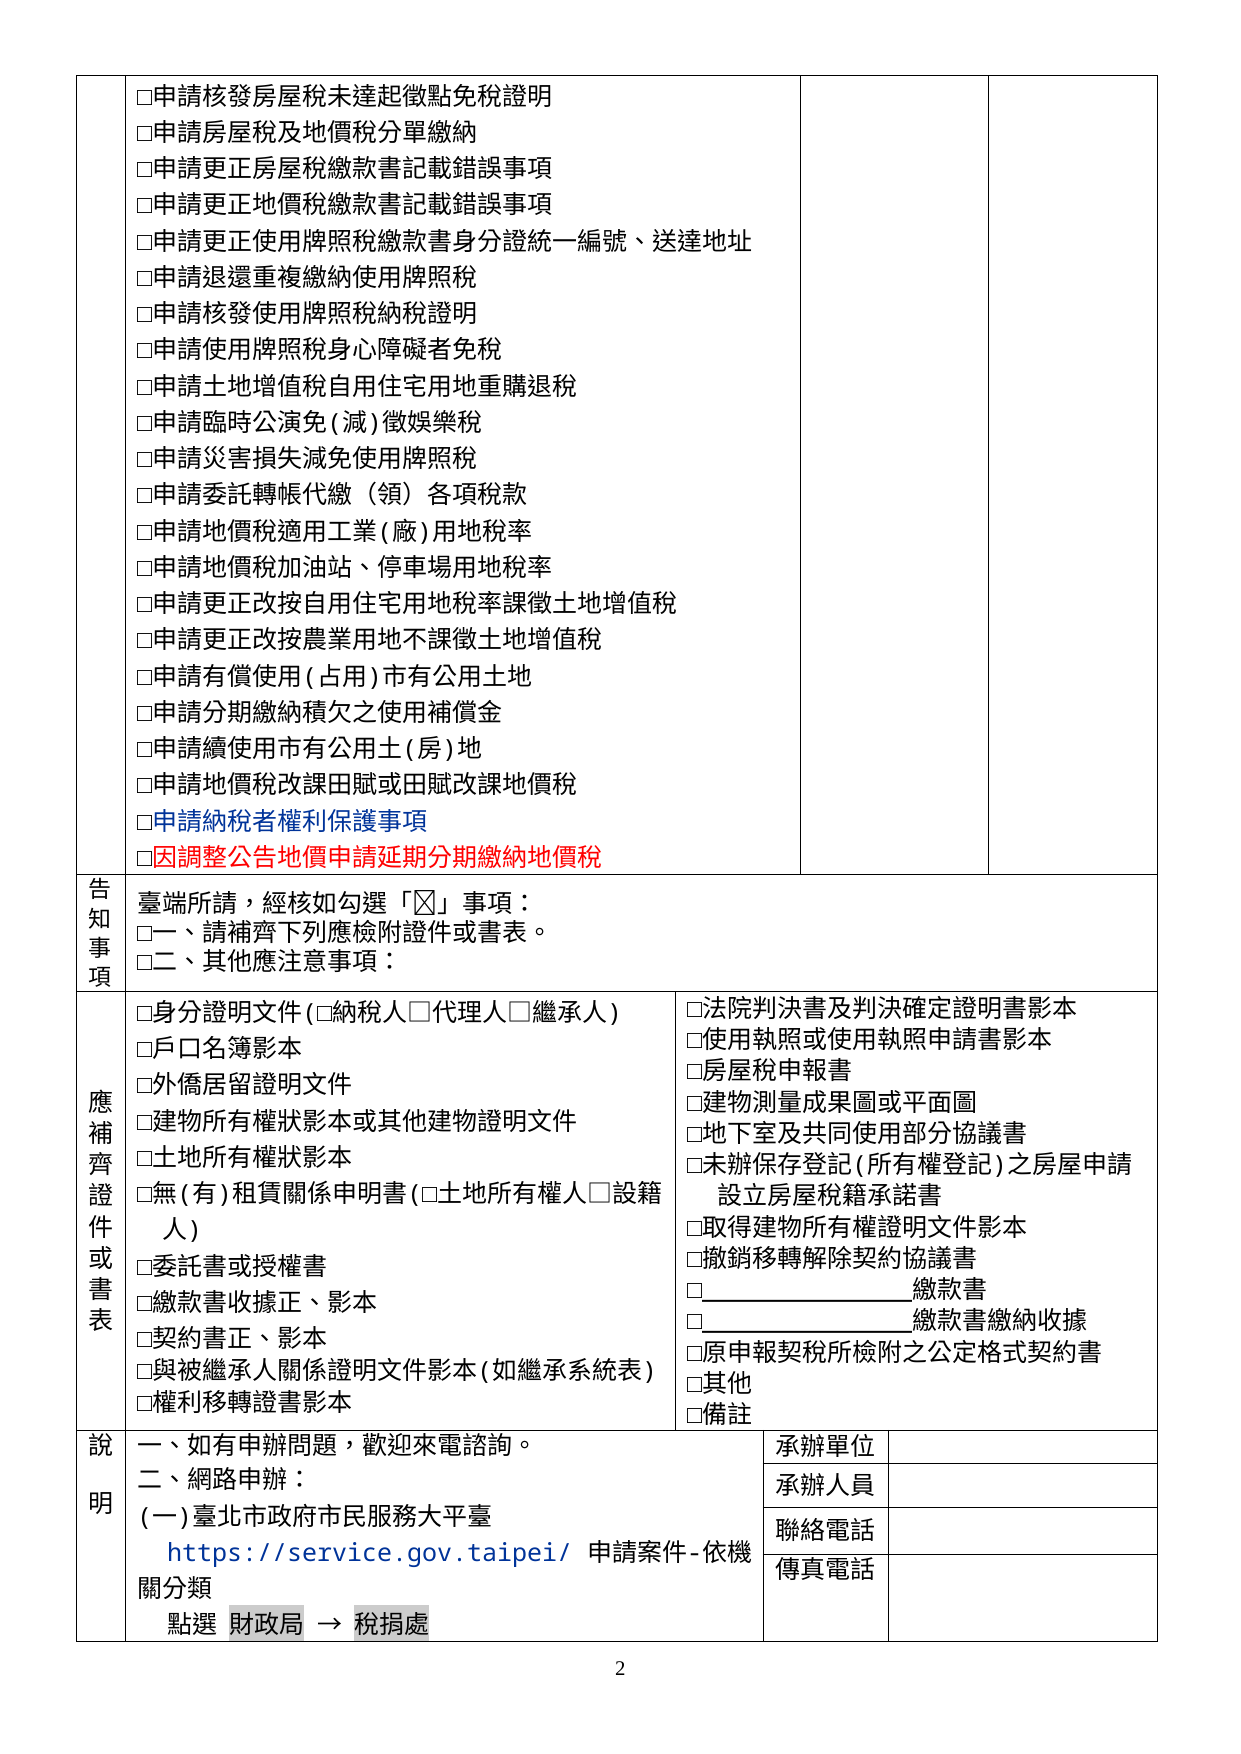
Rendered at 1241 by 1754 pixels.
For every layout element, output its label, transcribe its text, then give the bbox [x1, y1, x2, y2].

table_cell 承辦單位 [764, 1431, 888, 1463]
table_header [77, 76, 125, 873]
table_cell [801, 76, 988, 873]
table_cell □法院判決書及判決確定證明書影本 □使用執照或使用執照申請書影本 □房屋稅申報書 □建物測量成果圖或平面圖 □地下室及共同使用部分協議書 □未辦保存登記(所有權登記)之房屋申請 設立房屋稅籍承諾書 □取得建物所有權證明文件影本 □撤銷移轉解除契約協議書 □______________繳款書 □______________繳款書繳納收據 □原申報契稅所檢附之公定格式契約書 □其他 □備註 [676, 992, 1157, 1430]
table_cell □身分證明文件(□納稅人□代理人□繼承人) □戶口名簿影本 □外僑居留證明文件 □建物所有權狀影本或其他建物證明文件 □土地所有權狀影本 □無(有)租賃關係申明書(□土地所有權人□設籍人) □委託書或授權書 □繳款書收據正、影本 □契約書正、影本 □與被繼承人關係證明文件影本(如繼承系統表) □權利移轉證書影本 [126, 992, 675, 1430]
table_cell 說 明 [77, 1431, 125, 1641]
table_cell 承辦人員 [764, 1464, 888, 1507]
table_cell 臺端所請，經核如勾選「」事項： □一、請補齊下列應檢附證件或書表。 □二、其他應注意事項： [126, 875, 1157, 991]
table_cell [889, 1464, 1157, 1507]
table_cell 傳真電話 [764, 1555, 888, 1641]
table_cell [889, 1431, 1157, 1463]
table_header □申請核發房屋稅未達起徵點免稅證明 □申請房屋稅及地價稅分單繳納 □申請更正房屋稅繳款書記載錯誤事項 □申請更正地價稅繳款書記載錯誤事項 □申請更正使用牌照稅繳款書身分證統一編號、送達地址 □申請退還重複繳納使用牌照稅 □申請核發使用牌照稅納稅證明 □申請使用牌照稅身心障礙者免稅 □申請土地增值稅自用住宅用地重購退稅 □申請臨時公演免(減)徵娛樂稅 □申請災害損失減免使用牌照稅 □申請委託轉帳代繳（領）各項稅款 □申請地價稅適用工業(廠)用地稅率 □申請地價稅加油站、停車場用地稅率 □申請更正改按自用住宅用地稅率課徵土地增值稅 □申請更正改按農業用地不課徵土地增值稅 □申請有償使用(占用)市有公用土地 □申請分期繳納積欠之使用補償金 □申請續使用市有公用土(房)地 □申請地價稅改課田賦或田賦改課地價稅 □申請納稅者權利保護事項 □因調整公告地價申請延期分期繳納地價稅 [126, 76, 800, 873]
table_cell 聯絡電話 [764, 1508, 888, 1554]
table_cell 告 知 事 項 [77, 875, 125, 991]
table_cell 應補齊 證 件 或書表 [77, 992, 125, 1430]
table_cell [889, 1555, 1157, 1641]
table_cell [889, 1508, 1157, 1554]
table_cell 一、如有申辦問題，歡迎來電諮詢。 二、網路申辦： (一)臺北市政府市民服務大平臺 https://service.gov.taipei/ 申請案件-依機關分類 點選 財政局 → 稅捐處 [126, 1431, 763, 1641]
table_cell [989, 76, 1157, 873]
